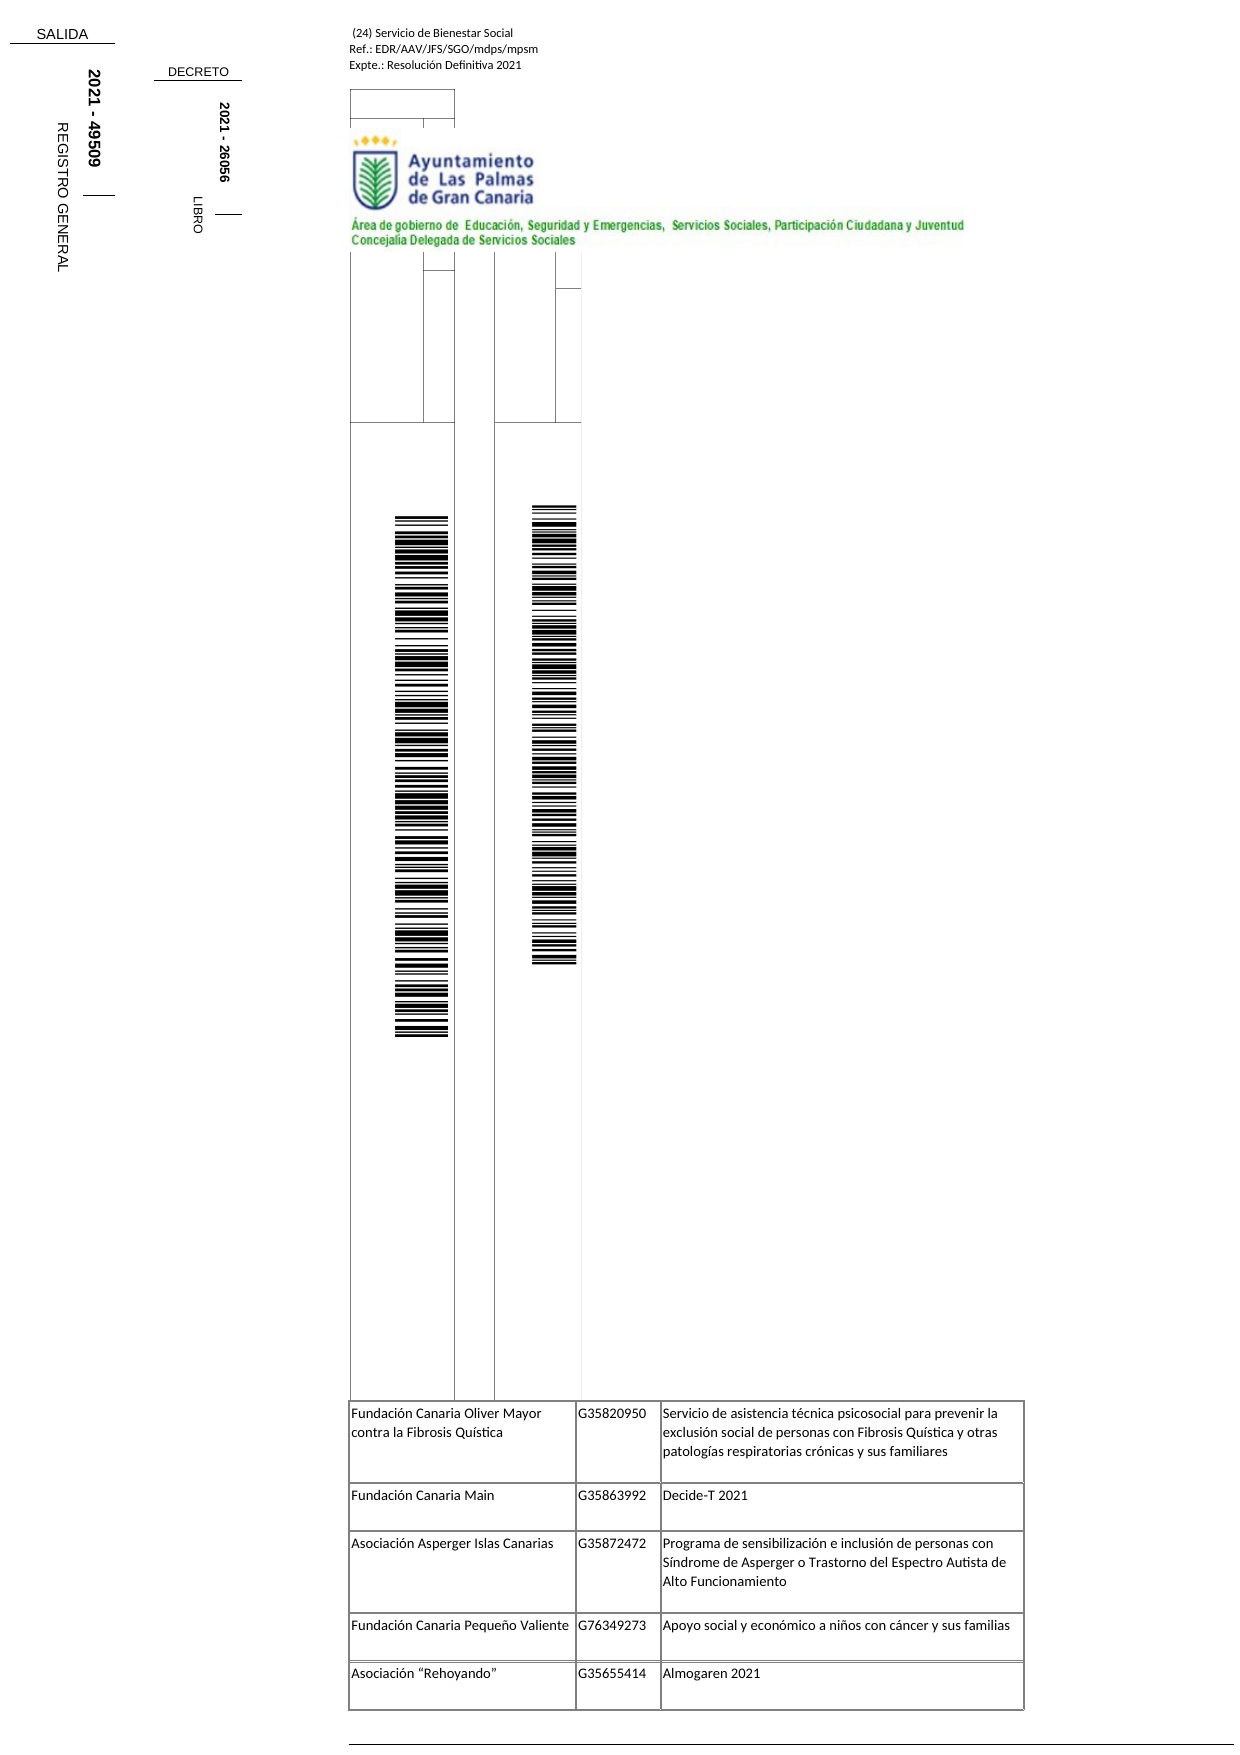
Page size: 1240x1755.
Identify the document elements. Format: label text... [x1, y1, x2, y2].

table_cell G35820950 [577, 1402, 660, 1482]
table_cell G35872472 [577, 1532, 660, 1612]
table_cell Fundación Canaria Oliver Mayor contra la Fibrosis Quística [350, 1402, 575, 1482]
table_cell G35655414 [577, 1663, 660, 1709]
table_cell Asociación “Rehoyando” [350, 1663, 575, 1709]
table_cell Decide-T 2021 [662, 1484, 1023, 1530]
table_cell Fundación Canaria Pequeño Valiente [350, 1614, 575, 1660]
table_cell Programa de sensibilización e inclusión de personas con Síndrome de Asperger o Trastorno del Espectro Autista de Alto Funcionamiento [662, 1532, 1023, 1612]
table_cell Asociación Asperger Islas Canarias [350, 1532, 575, 1612]
table_cell Servicio de asistencia técnica psicosocial para prevenir la exclusión social de personas con Fibrosis Quística y otras patologías respiratorias crónicas y sus familiares [662, 1402, 1023, 1482]
table_cell G35863992 [577, 1484, 660, 1530]
table_cell G76349273 [577, 1614, 660, 1660]
table_cell Apoyo social y económico a niños con cáncer y sus familias [662, 1614, 1023, 1660]
table_cell Almogaren 2021 [662, 1663, 1023, 1709]
table_cell Fundación Canaria Main [350, 1484, 575, 1530]
